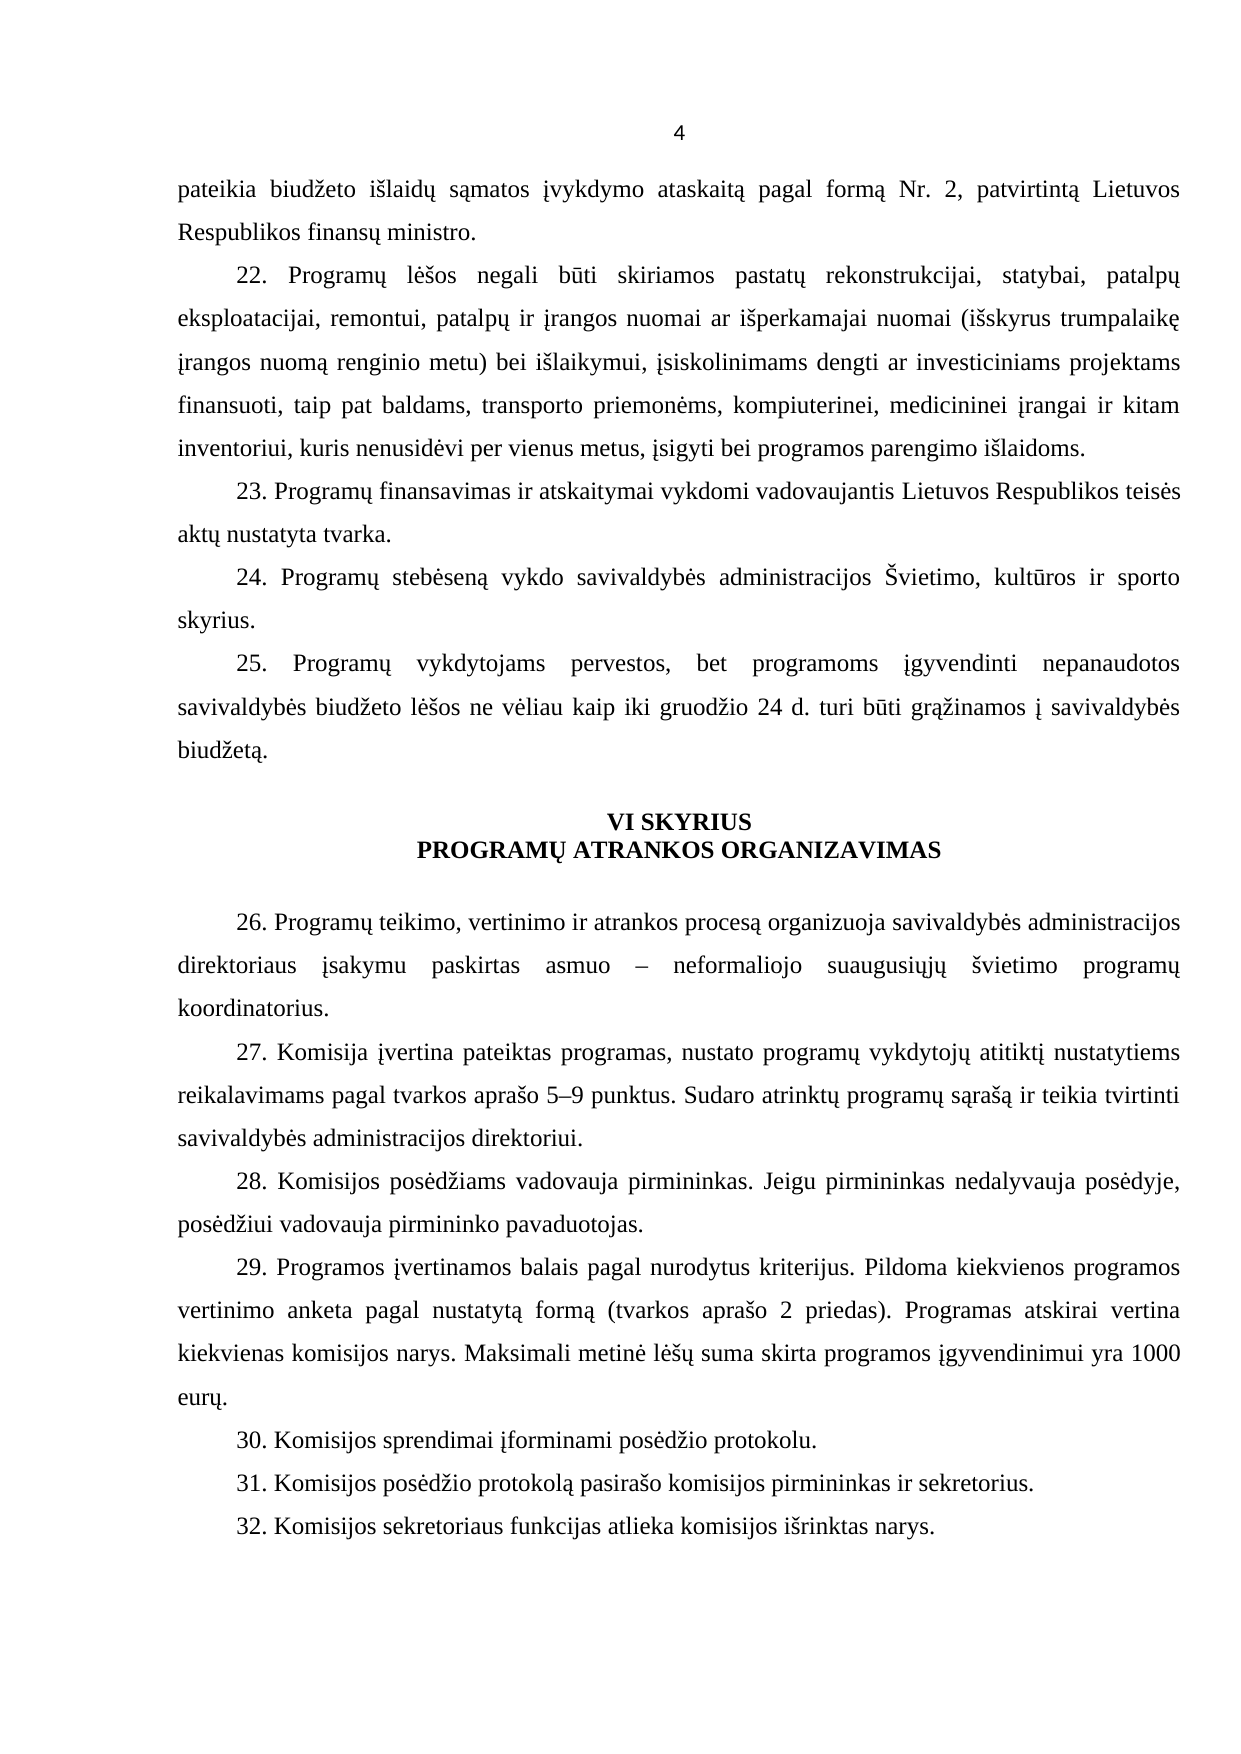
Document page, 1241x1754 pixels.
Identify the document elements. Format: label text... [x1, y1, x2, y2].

text 30. Komisijos sprendimai įforminami posėdžio protokolu. [177, 1425, 1181, 1453]
text VI SKYRIUS [177, 807, 1181, 835]
text 29. Programos įvertinamos balais pagal nurodytus kriterijus. Pildoma kiekvienos programos vertinimo anketa pagal nustatytą formą (tvarkos aprašo 2 priedas). Programas atskirai vertina kiekvienas komisijos narys. Maksimali metinė lėšų suma skirta programos įgyvendinimui yra 1000 eurų. [177, 1252, 1181, 1410]
text 26. Programų teikimo, vertinimo ir atrankos procesą organizuoja savivaldybės administracijos direktoriaus įsakymu paskirtas asmuo – neformaliojo suaugusiųjų švietimo programų koordinatorius. [177, 907, 1181, 1022]
text 24. Programų stebėseną vykdo savivaldybės administracijos Švietimo, kultūros ir sporto skyrius. [177, 562, 1181, 634]
text 27. Komisija įvertina pateiktas programas, nustato programų vykdytojų atitiktį nustatytiems reikalavimams pagal tvarkos aprašo 5–9 punktus. Sudaro atrinktų programų sąrašą ir teikia tvirtinti savivaldybės administracijos direktoriui. [177, 1037, 1181, 1152]
text 28. Komisijos posėdžiams vadovauja pirmininkas. Jeigu pirmininkas nedalyvauja posėdyje, posėdžiui vadovauja pirmininko pavaduotojas. [177, 1166, 1181, 1238]
text 31. Komisijos posėdžio protokolą pasirašo komisijos pirmininkas ir sekretorius. [177, 1468, 1181, 1497]
text 32. Komisijos sekretoriaus funkcijas atlieka komisijos išrinktas narys. [177, 1511, 1181, 1540]
text pateikia biudžeto išlaidų sąmatos įvykdymo ataskaitą pagal formą Nr. 2, patvirtintą Lietuvos Respublikos finansų ministro. [177, 174, 1181, 246]
text 22. Programų lėšos negali būti skiriamos pastatų rekonstrukcijai, statybai, patalpų eksploatacijai, remontui, patalpų ir įrangos nuomai ar išperkamajai nuomai (išskyrus trumpalaikę įrangos nuomą renginio metu) bei išlaikymui, įsiskolinimams dengti ar investiciniams projektams finansuoti, taip pat baldams, transporto priemonėms, kompiuterinei, medicininei įrangai ir kitam inventoriui, kuris nenusidėvi per vienus metus, įsigyti bei programos parengimo išlaidoms. [177, 260, 1181, 462]
text 25. Programų vykdytojams pervestos, bet programoms įgyvendinti nepanaudotos savivaldybės biudžeto lėšos ne vėliau kaip iki gruodžio 24 d. turi būti grąžinamos į savivaldybės biudžetą. [177, 648, 1181, 763]
text 23. Programų finansavimas ir atskaitymai vykdomi vadovaujantis Lietuvos Respublikos teisės aktų nustatyta tvarka. [177, 476, 1181, 548]
text PROGRAMŲ ATRANKOS ORGANIZAVIMAS [177, 835, 1181, 864]
